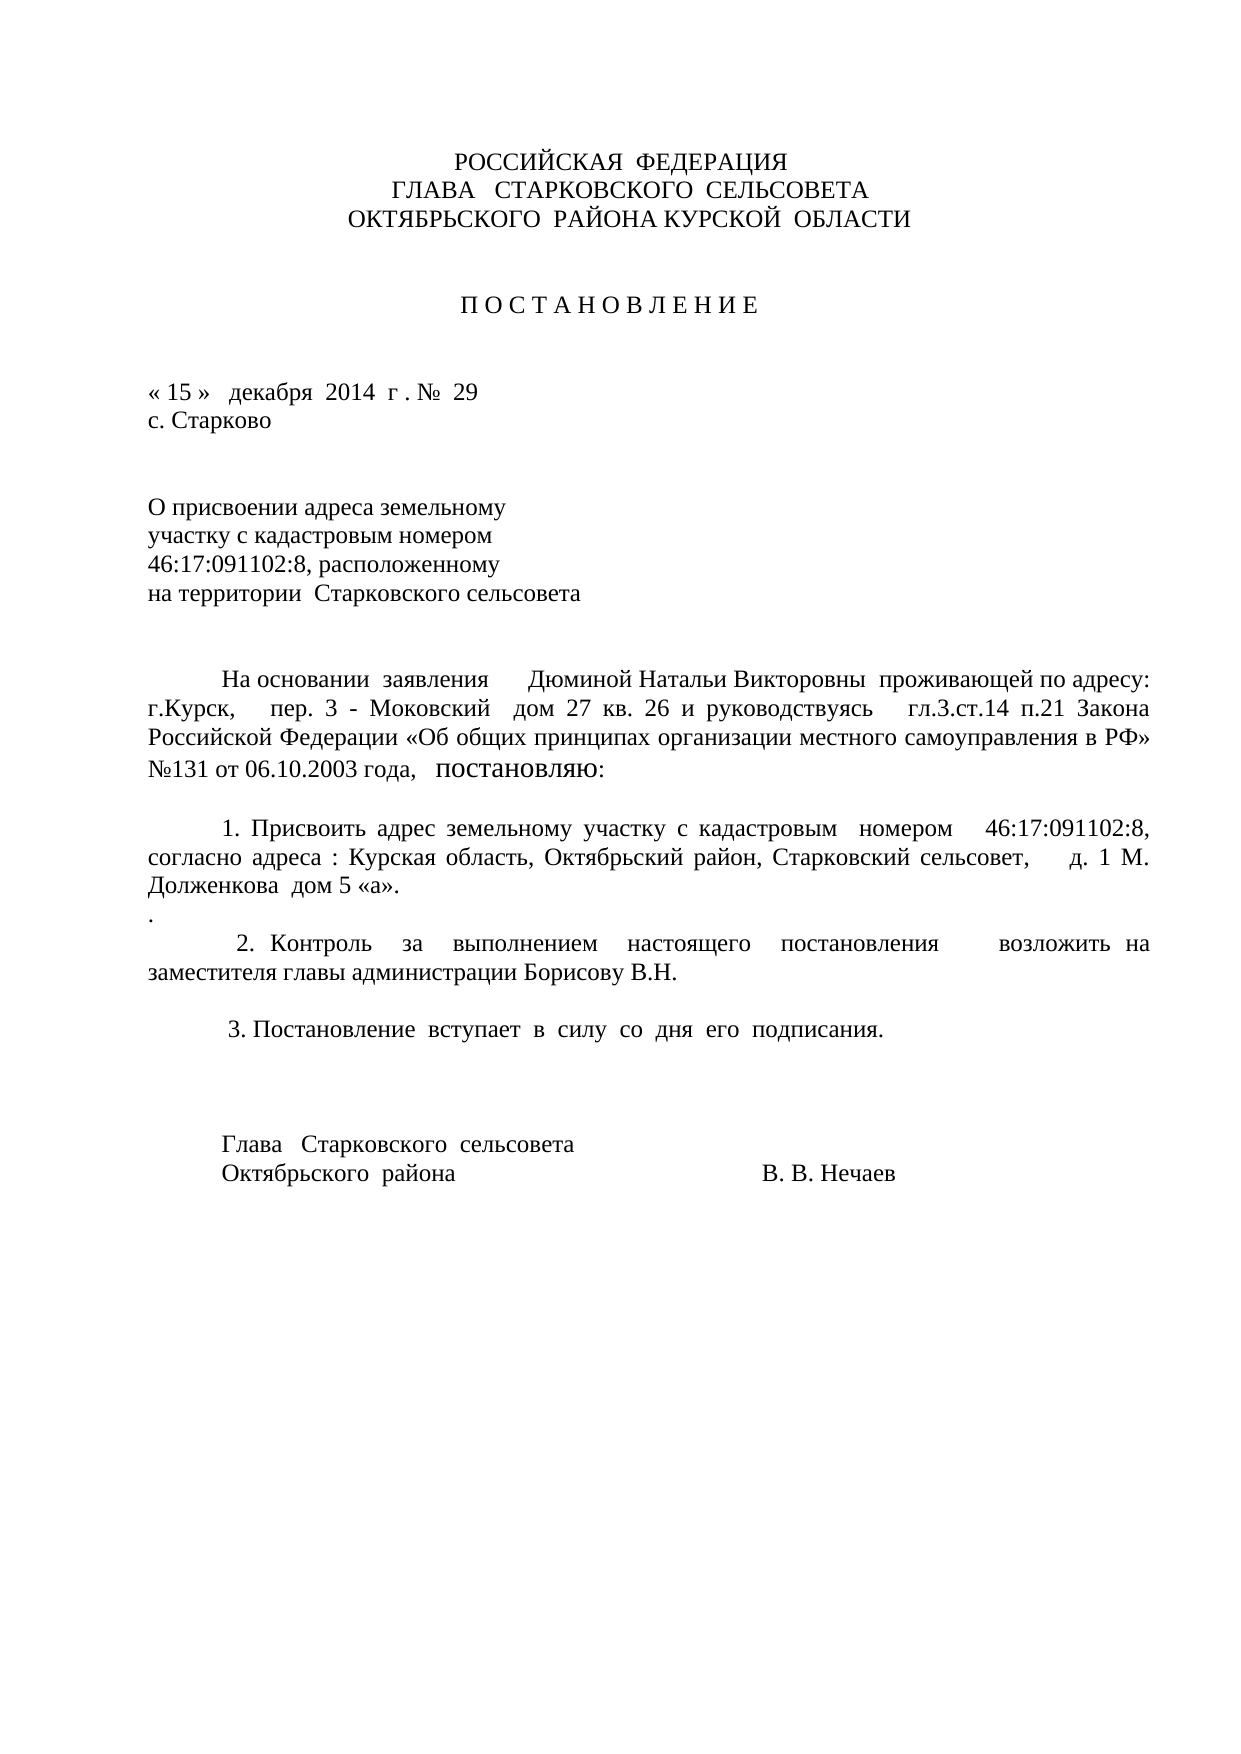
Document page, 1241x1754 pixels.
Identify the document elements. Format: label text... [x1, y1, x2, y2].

text П О С Т А Н О В Л Е Н И Е [148, 291, 1151, 319]
text с. Старково [148, 406, 1151, 434]
text 2. Контроль за выполнением настоящего постановления возложить на заместителя главы администрации Борисову В.Н. [148, 928, 1151, 985]
text на территории Старковского сельсовета [148, 578, 1151, 607]
text ГЛАВА СТАРКОВСКОГО СЕЛЬСОВЕТА [148, 176, 1151, 204]
text участку с кадастровым номером [148, 521, 1151, 549]
text О присвоении адреса земельному [148, 492, 1151, 521]
text . [148, 899, 1151, 928]
text РОССИЙСКАЯ ФЕДЕРАЦИЯ [148, 147, 1151, 176]
text 3. Постановление вступает в силу со дня его подписания. [148, 1014, 1151, 1043]
text ОКТЯБРЬСКОГО РАЙОНА КУРСКОЙ ОБЛАСТИ [148, 204, 1151, 233]
text 46:17:091102:8, расположенному [148, 549, 1151, 578]
text 1. Присвоить адрес земельному участку с кадастровым номером 46:17:091102:8, согласно адреса : Курская область, Октябрьский район, Старковский сельсовет, д. 1 М. Долженкова дом 5 «а». [148, 813, 1151, 899]
text На основании заявления Дюминой Натальи Викторовны проживающей по адресу: г.Курск, пер. 3 - Моковский дом 27 кв. 26 и руководствуясь гл.3.ст.14 п.21 Закона Российской Федерации «Об общих принципах организации местного самоуправления в РФ» №131 от 06.10.2003 года, постановляю: [148, 664, 1151, 784]
text Глава Старковского сельсовета [148, 1129, 1151, 1158]
text « 15 » декабря 2014 г . № 29 [148, 377, 1151, 406]
text Октябрьского района В. В. Нечаев [148, 1158, 1151, 1187]
